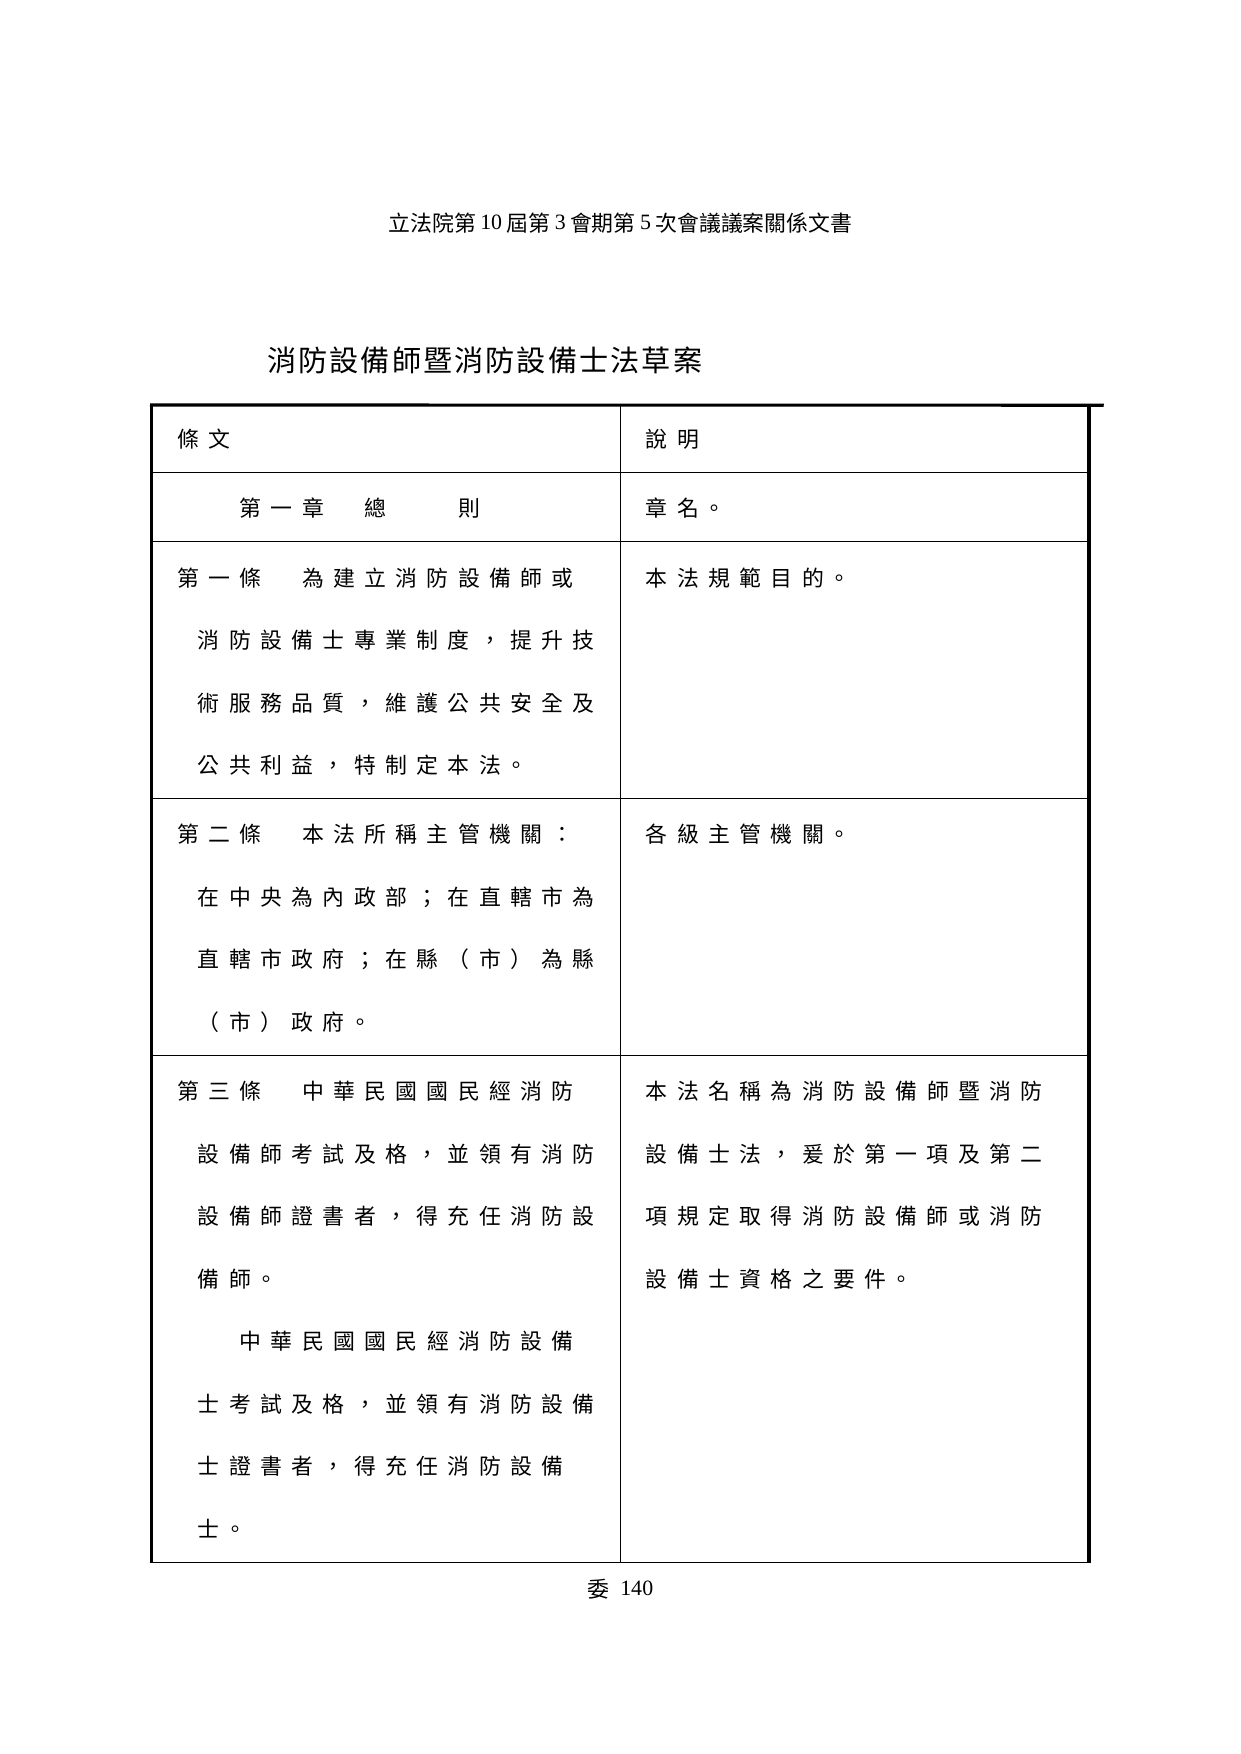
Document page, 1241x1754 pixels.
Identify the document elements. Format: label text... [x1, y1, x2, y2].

table_cell 第一條 為建立消防設備師或消防設備士專業制度，提升技術服務品質，維護公共安全及公共利益，特制定本法。 [153, 542, 620, 798]
table_cell 本法規範目的。 [621, 542, 1087, 798]
table_cell 第三條 中華民國國民經消防設備師考試及格，並領有消防設備師證書者，得充任消防設備師。 中華民國國民經消防設備士考試及格，並領有消防設備士證書者，得充任消防設備士。 [153, 1056, 620, 1562]
table_cell 章名。 [621, 473, 1087, 541]
table_cell 第一章 總 則 [153, 473, 620, 541]
table_cell 各級主管機關。 [621, 799, 1087, 1055]
table_cell 本法名稱為消防設備師暨消防設備士法，爰於第一項及第二項規定取得消防設備師或消防設備士資格之要件。 [621, 1056, 1087, 1562]
table_cell 說明 [621, 407, 1087, 472]
table_cell 第二條 本法所稱主管機關：在中央為內政部；在直轄市為直轄市政府；在縣（市）為縣（市）政府。 [153, 799, 620, 1055]
table_cell 條文 [153, 407, 620, 472]
table_header 消防設備師暨消防設備士法草案 [151, 313, 1089, 403]
